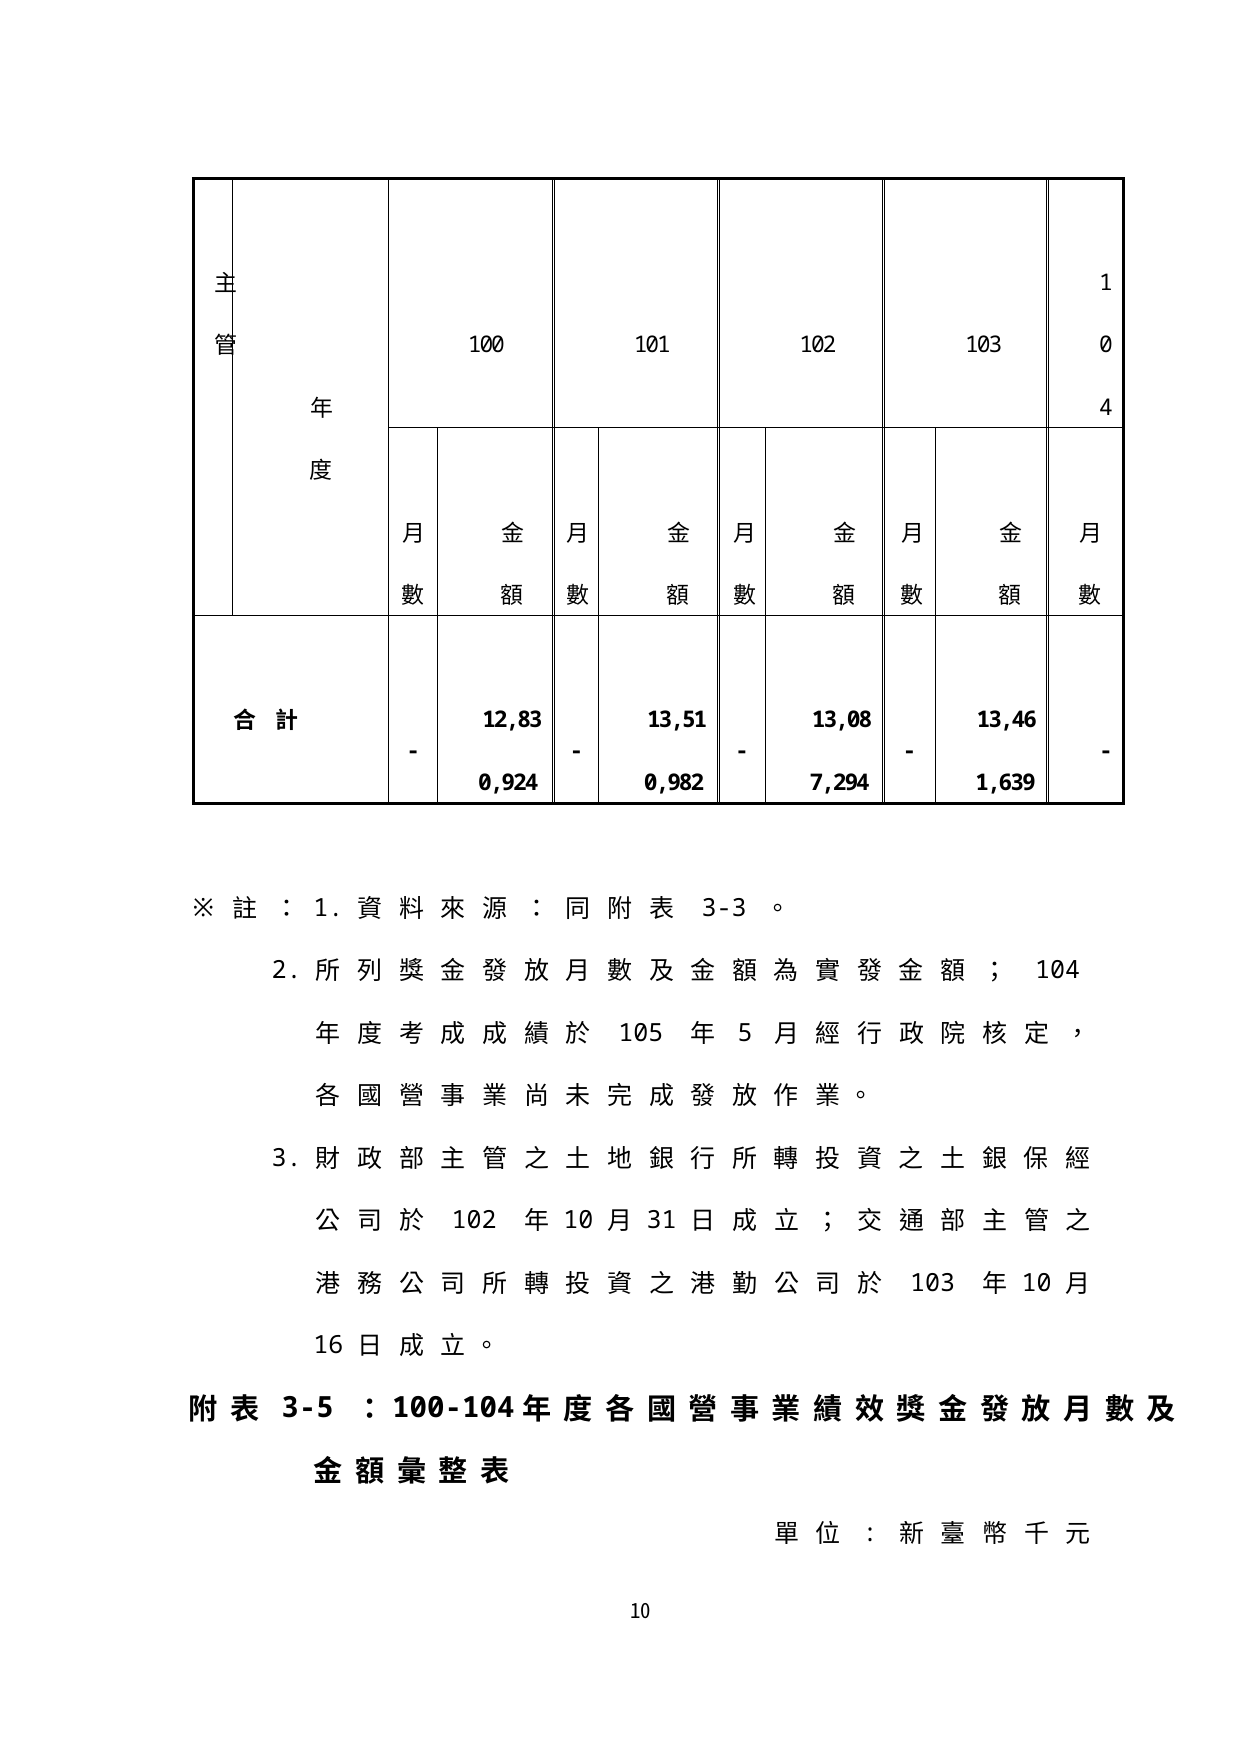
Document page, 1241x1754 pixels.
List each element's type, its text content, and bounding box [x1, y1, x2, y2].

table_cell 月數 [1049, 428, 1122, 615]
text 附表3-5：100-104年度各國營事業績效獎金發放月數及金額彙整表 [181, 1365, 1188, 1490]
text ※註：1.資料來源：同附表3-3。 [182, 865, 1099, 927]
table_cell 13,510,982 [599, 616, 717, 802]
table_header 年 度 [233, 180, 388, 615]
text 2.所列獎金發放月數及金額為實發金額；104年度考成成績於105年5月經行政院核定，各國營事業尚未完成發放作業。 [256, 927, 1102, 1115]
table_cell 金額 [766, 428, 882, 615]
table_cell 月數 [885, 428, 935, 615]
table_header 100 [389, 180, 552, 427]
table_header 102 [720, 180, 882, 427]
text 3.財政部主管之土地銀行所轉投資之土銀保經公司於102年10月31日成立；交通部主管之港務公司所轉投資之港勤公司於103年10月16日成立。 [256, 1115, 1102, 1365]
table_cell 13,087,294 [766, 616, 882, 802]
table_cell 月數 [389, 428, 437, 615]
table_cell 合計 [195, 616, 388, 802]
table_cell 13,461,639 [936, 616, 1046, 802]
table_cell 月數 [720, 428, 765, 615]
table_header 104 [1049, 180, 1122, 427]
table_cell - [885, 616, 935, 802]
table_cell 金額 [936, 428, 1046, 615]
table_header 101 [555, 180, 717, 427]
table_header 103 [885, 180, 1046, 427]
table_header 主管 [195, 180, 232, 615]
table_cell 月數 [555, 428, 598, 615]
table_cell 12,830,924 [438, 616, 552, 802]
text 單位:新臺幣千元 [181, 1490, 1099, 1552]
table_cell - [1049, 616, 1122, 802]
table_cell - [720, 616, 765, 802]
table_cell 金額 [599, 428, 717, 615]
table_cell - [555, 616, 598, 802]
table_cell 金額 [438, 428, 552, 615]
table_cell - [389, 616, 437, 802]
